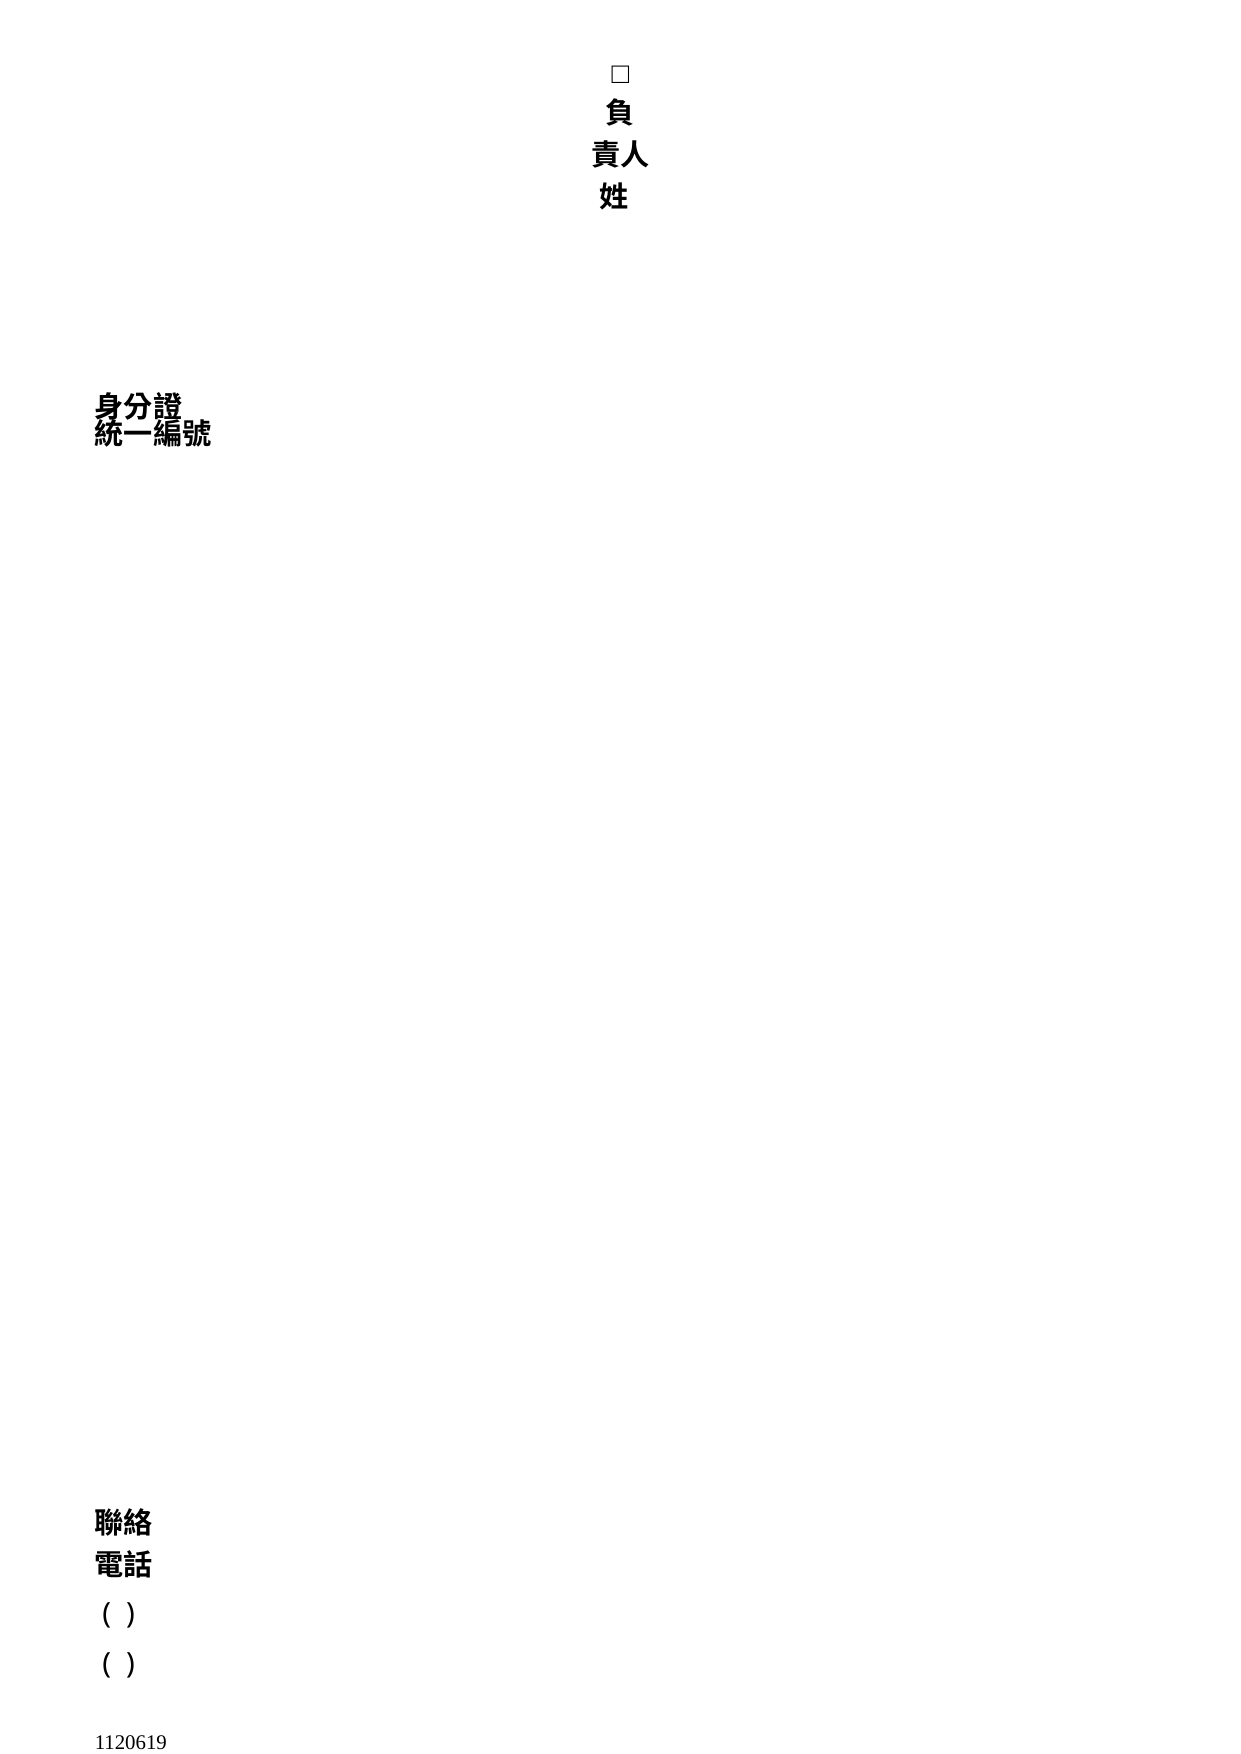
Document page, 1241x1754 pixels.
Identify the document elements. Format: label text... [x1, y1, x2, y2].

text 聯絡 [94, 1499, 1146, 1542]
text ( ) [94, 1634, 1146, 1684]
text ( ) [94, 1584, 1146, 1634]
text 電話 [94, 1542, 1146, 1584]
text 身分證 [94, 391, 1146, 424]
text 姓 [94, 174, 1146, 216]
text 統一編號 [94, 424, 1146, 449]
text 責人 [94, 132, 1146, 174]
text □ [94, 56, 1146, 90]
text 負 [94, 90, 1146, 132]
